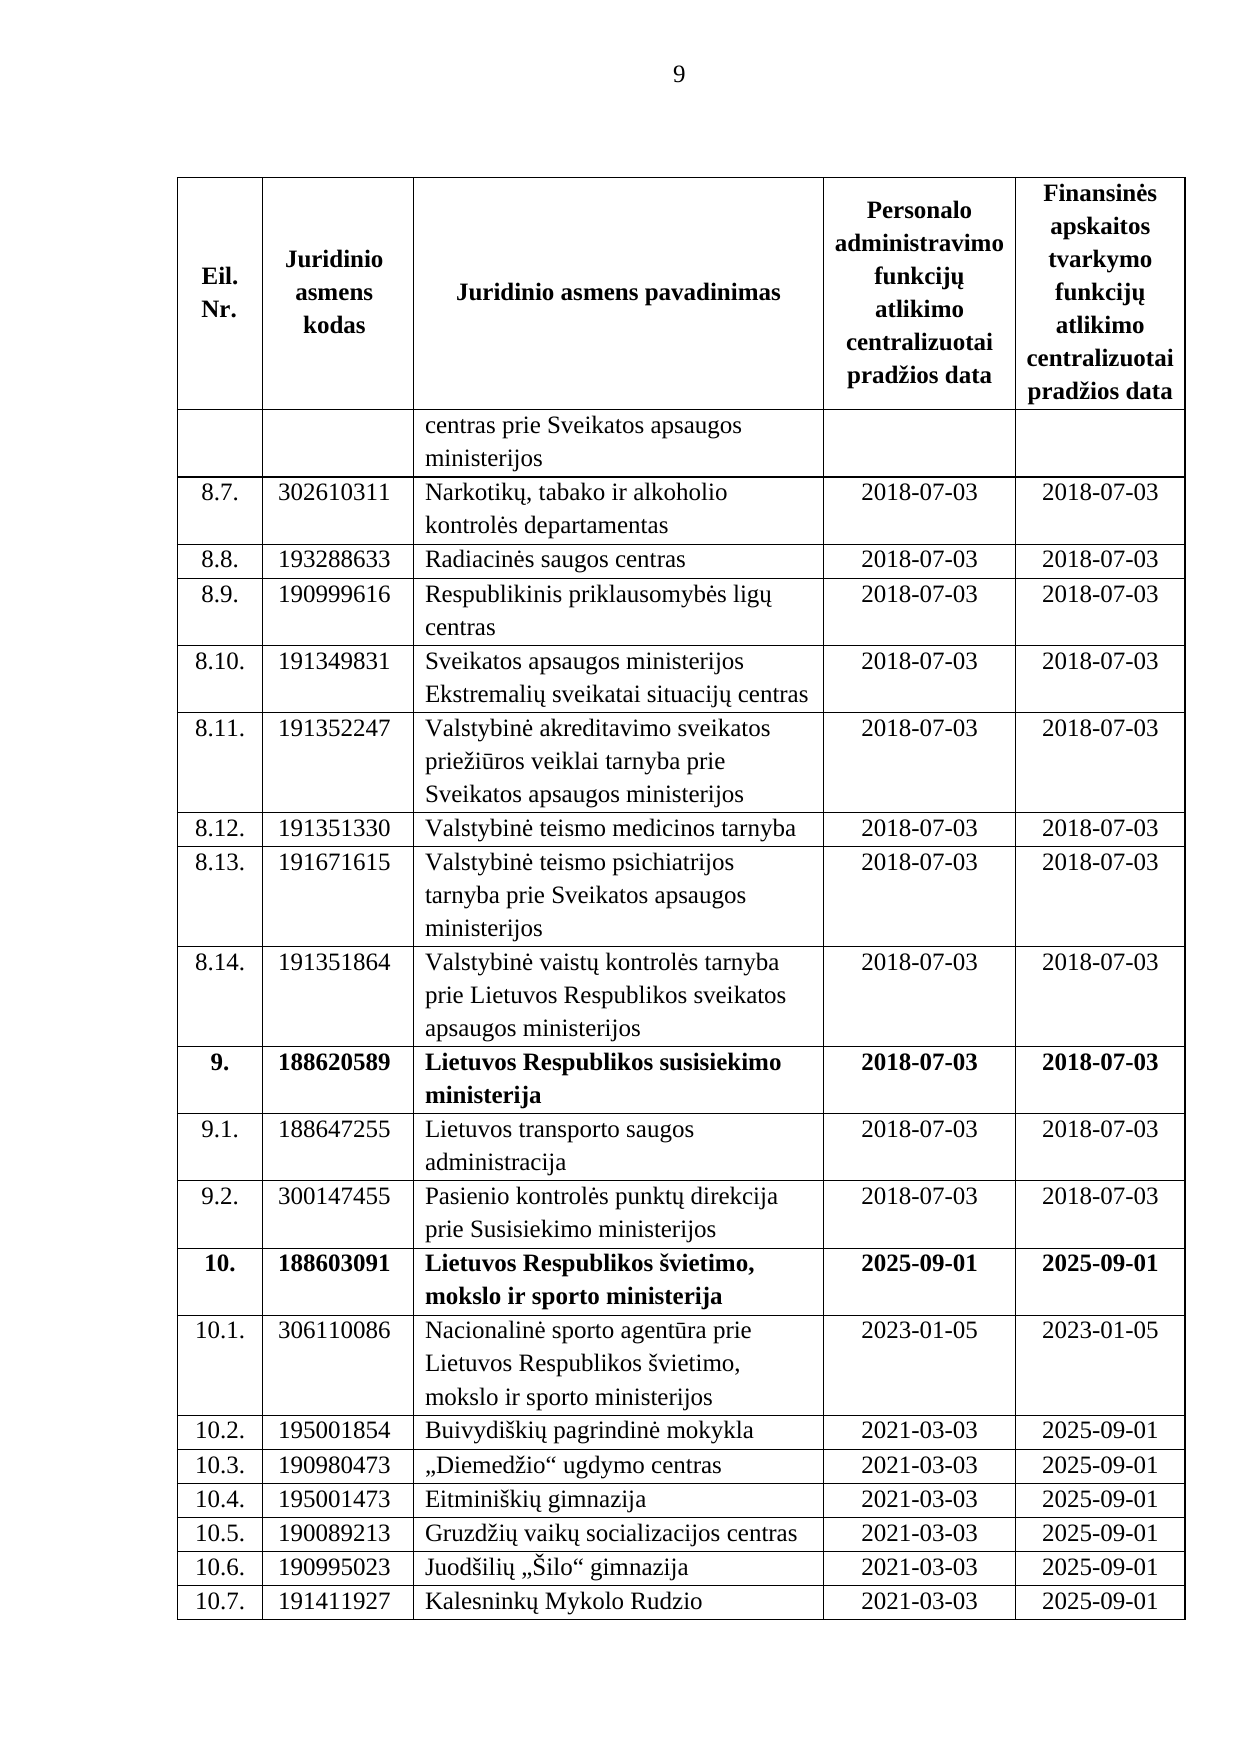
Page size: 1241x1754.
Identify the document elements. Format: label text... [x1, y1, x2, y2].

table_cell 191351864 [263, 947, 413, 1046]
table_cell Narkotikų, tabako ir alkoholio kontrolės departamentas [414, 478, 823, 543]
table_cell 8.14. [178, 947, 262, 1046]
table_cell 2018-07-03 [824, 478, 1015, 543]
table_cell 2025-09-01 [1016, 1586, 1184, 1619]
table_cell [178, 410, 262, 476]
table_cell 302610311 [263, 478, 413, 543]
table_cell [1016, 410, 1184, 476]
table_cell 2025-09-01 [1016, 1416, 1184, 1449]
table_cell 2018-07-03 [824, 646, 1015, 712]
table_cell 190995023 [263, 1552, 413, 1585]
table_cell 2021-03-03 [824, 1552, 1015, 1585]
table_cell 2018-07-03 [824, 1047, 1015, 1113]
table_cell 2021-03-03 [824, 1416, 1015, 1449]
table_cell 10.6. [178, 1552, 262, 1585]
table_cell Juodšilių „Šilo“ gimnazija [414, 1552, 823, 1585]
table_cell 8.9. [178, 579, 262, 645]
table_cell 2018-07-03 [824, 713, 1015, 812]
table_cell Lietuvos Respublikos švietimo, mokslo ir sporto ministerija [414, 1249, 823, 1314]
table_cell Radiacinės saugos centras [414, 545, 823, 578]
table_cell 191351330 [263, 813, 413, 846]
table_cell 188620589 [263, 1047, 413, 1113]
table_cell 2018-07-03 [1016, 947, 1184, 1046]
table_header Juridinio asmens kodas [263, 178, 413, 409]
table_cell 306110086 [263, 1316, 413, 1414]
table_cell 2025-09-01 [1016, 1552, 1184, 1585]
table_cell 2021-03-03 [824, 1586, 1015, 1619]
table_cell Gruzdžių vaikų socializacijos centras [414, 1518, 823, 1551]
table_cell Valstybinė teismo psichiatrijos tarnyba prie Sveikatos apsaugos ministerijos [414, 847, 823, 946]
table_cell 191352247 [263, 713, 413, 812]
table_cell 2018-07-03 [1016, 1114, 1184, 1180]
table_cell Sveikatos apsaugos ministerijos Ekstremalių sveikatai situacijų centras [414, 646, 823, 712]
table_cell 191671615 [263, 847, 413, 946]
table_cell 2025-09-01 [1016, 1484, 1184, 1517]
table_cell 2018-07-03 [1016, 1181, 1184, 1247]
table_cell 8.11. [178, 713, 262, 812]
table_cell „Diemedžio“ ugdymo centras [414, 1450, 823, 1483]
table_cell 2025-09-01 [1016, 1450, 1184, 1483]
table_cell Valstybinė teismo medicinos tarnyba [414, 813, 823, 846]
table_cell 10.1. [178, 1316, 262, 1414]
table_cell 2023-01-05 [824, 1316, 1015, 1414]
table_header Finansinės apskaitos tvarkymo funkcijų atlikimo centralizuotai pradžios data [1016, 178, 1184, 409]
table_cell 2018-07-03 [1016, 713, 1184, 812]
table_cell 9.2. [178, 1181, 262, 1247]
table_cell 2025-09-01 [824, 1249, 1015, 1314]
table_cell Lietuvos Respublikos susisiekimo ministerija [414, 1047, 823, 1113]
table_cell 10. [178, 1249, 262, 1314]
table_cell 188647255 [263, 1114, 413, 1180]
table_cell 2018-07-03 [1016, 813, 1184, 846]
table_cell 8.10. [178, 646, 262, 712]
table_cell Lietuvos transporto saugos administracija [414, 1114, 823, 1180]
table_cell 2021-03-03 [824, 1518, 1015, 1551]
table_cell 8.13. [178, 847, 262, 946]
table_cell 10.2. [178, 1416, 262, 1449]
table_cell 2021-03-03 [824, 1484, 1015, 1517]
table_cell 2018-07-03 [824, 545, 1015, 578]
table_cell 9.1. [178, 1114, 262, 1180]
table_cell 300147455 [263, 1181, 413, 1247]
table_header Eil. Nr. [178, 178, 262, 409]
table_cell 190980473 [263, 1450, 413, 1483]
table_cell Nacionalinė sporto agentūra prie Lietuvos Respublikos švietimo, mokslo ir sporto ministerijos [414, 1316, 823, 1414]
table_header Personalo administravimo funkcijų atlikimo centralizuotai pradžios data [824, 178, 1015, 409]
table_cell Pasienio kontrolės punktų direkcija prie Susisiekimo ministerijos [414, 1181, 823, 1247]
table_cell 8.7. [178, 478, 262, 543]
table_cell 8.8. [178, 545, 262, 578]
table_cell 190999616 [263, 579, 413, 645]
table_cell 2025-09-01 [1016, 1518, 1184, 1551]
table_cell Kalesninkų Mykolo Rudzio [414, 1586, 823, 1619]
table_cell 2021-03-03 [824, 1450, 1015, 1483]
table_cell 2018-07-03 [1016, 545, 1184, 578]
table_cell 190089213 [263, 1518, 413, 1551]
table_cell Respublikinis priklausomybės ligų centras [414, 579, 823, 645]
table_header Juridinio asmens pavadinimas [414, 178, 823, 409]
table_cell 191411927 [263, 1586, 413, 1619]
table_cell 2023-01-05 [1016, 1316, 1184, 1414]
table_cell centras prie Sveikatos apsaugos ministerijos [414, 410, 823, 476]
table_cell 195001854 [263, 1416, 413, 1449]
table_cell 2018-07-03 [824, 579, 1015, 645]
table_cell 2018-07-03 [1016, 478, 1184, 543]
table_cell 10.7. [178, 1586, 262, 1619]
table_cell 8.12. [178, 813, 262, 846]
table_cell 10.4. [178, 1484, 262, 1517]
table_cell [824, 410, 1015, 476]
table_cell 9. [178, 1047, 262, 1113]
table_cell 188603091 [263, 1249, 413, 1314]
table_cell 2018-07-03 [824, 847, 1015, 946]
table_cell 193288633 [263, 545, 413, 578]
table_cell 10.5. [178, 1518, 262, 1551]
table_cell 2018-07-03 [1016, 646, 1184, 712]
table_cell Eitminiškių gimnazija [414, 1484, 823, 1517]
table_cell 2018-07-03 [1016, 1047, 1184, 1113]
table_cell 2018-07-03 [824, 1181, 1015, 1247]
table_cell 2018-07-03 [1016, 579, 1184, 645]
table_cell 191349831 [263, 646, 413, 712]
table_cell [263, 410, 413, 476]
table_cell 2018-07-03 [824, 1114, 1015, 1180]
table_cell 10.3. [178, 1450, 262, 1483]
table_cell 2018-07-03 [824, 813, 1015, 846]
table_cell Valstybinė akreditavimo sveikatos priežiūros veiklai tarnyba prie Sveikatos apsaugos ministerijos [414, 713, 823, 812]
table_cell 2025-09-01 [1016, 1249, 1184, 1314]
table_cell 195001473 [263, 1484, 413, 1517]
table_cell Buivydiškių pagrindinė mokykla [414, 1416, 823, 1449]
table_cell 2018-07-03 [824, 947, 1015, 1046]
table_cell Valstybinė vaistų kontrolės tarnyba prie Lietuvos Respublikos sveikatos apsaugos ministerijos [414, 947, 823, 1046]
table_cell 2018-07-03 [1016, 847, 1184, 946]
